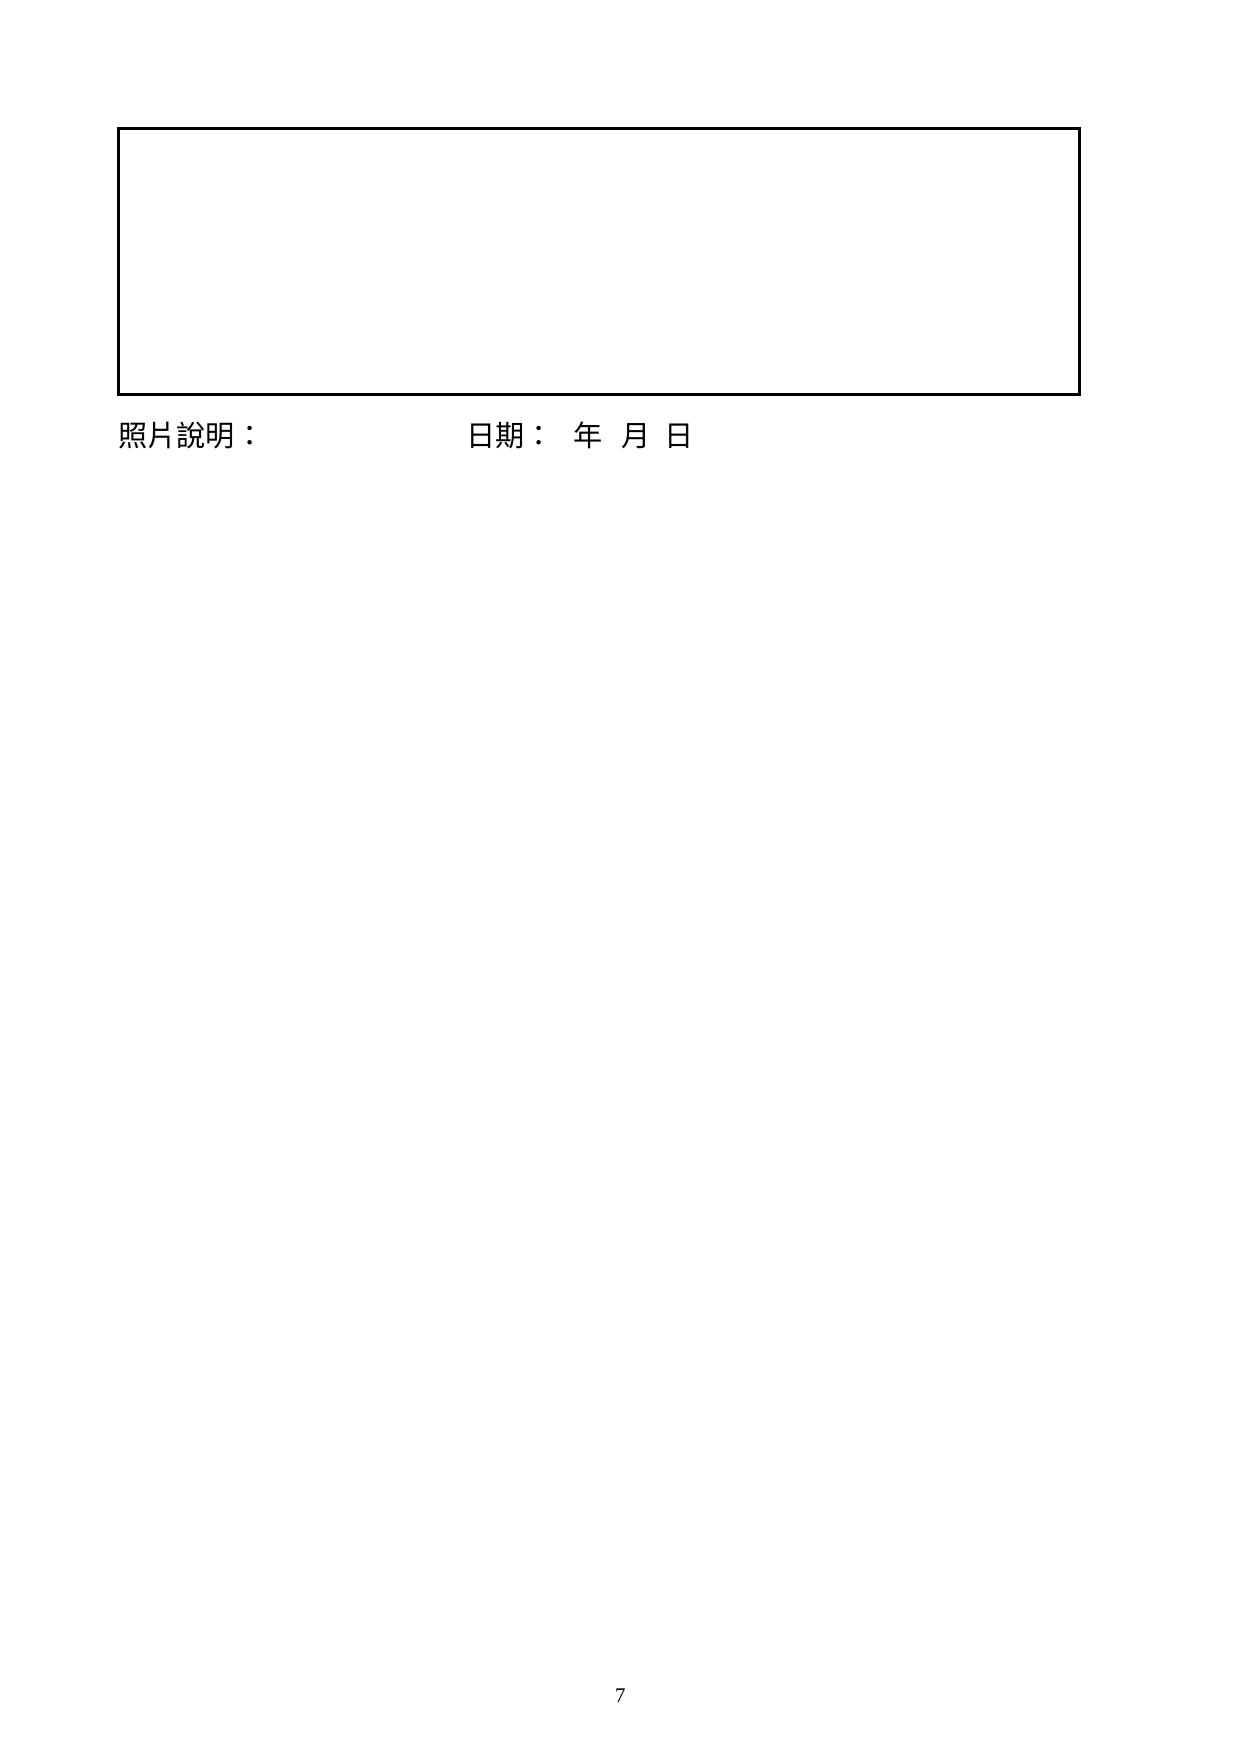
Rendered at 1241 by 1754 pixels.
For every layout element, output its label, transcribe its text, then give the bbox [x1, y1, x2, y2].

table_cell [120, 130, 1078, 393]
text 照片說明： 日期： 年 月 日 [118, 396, 1122, 471]
